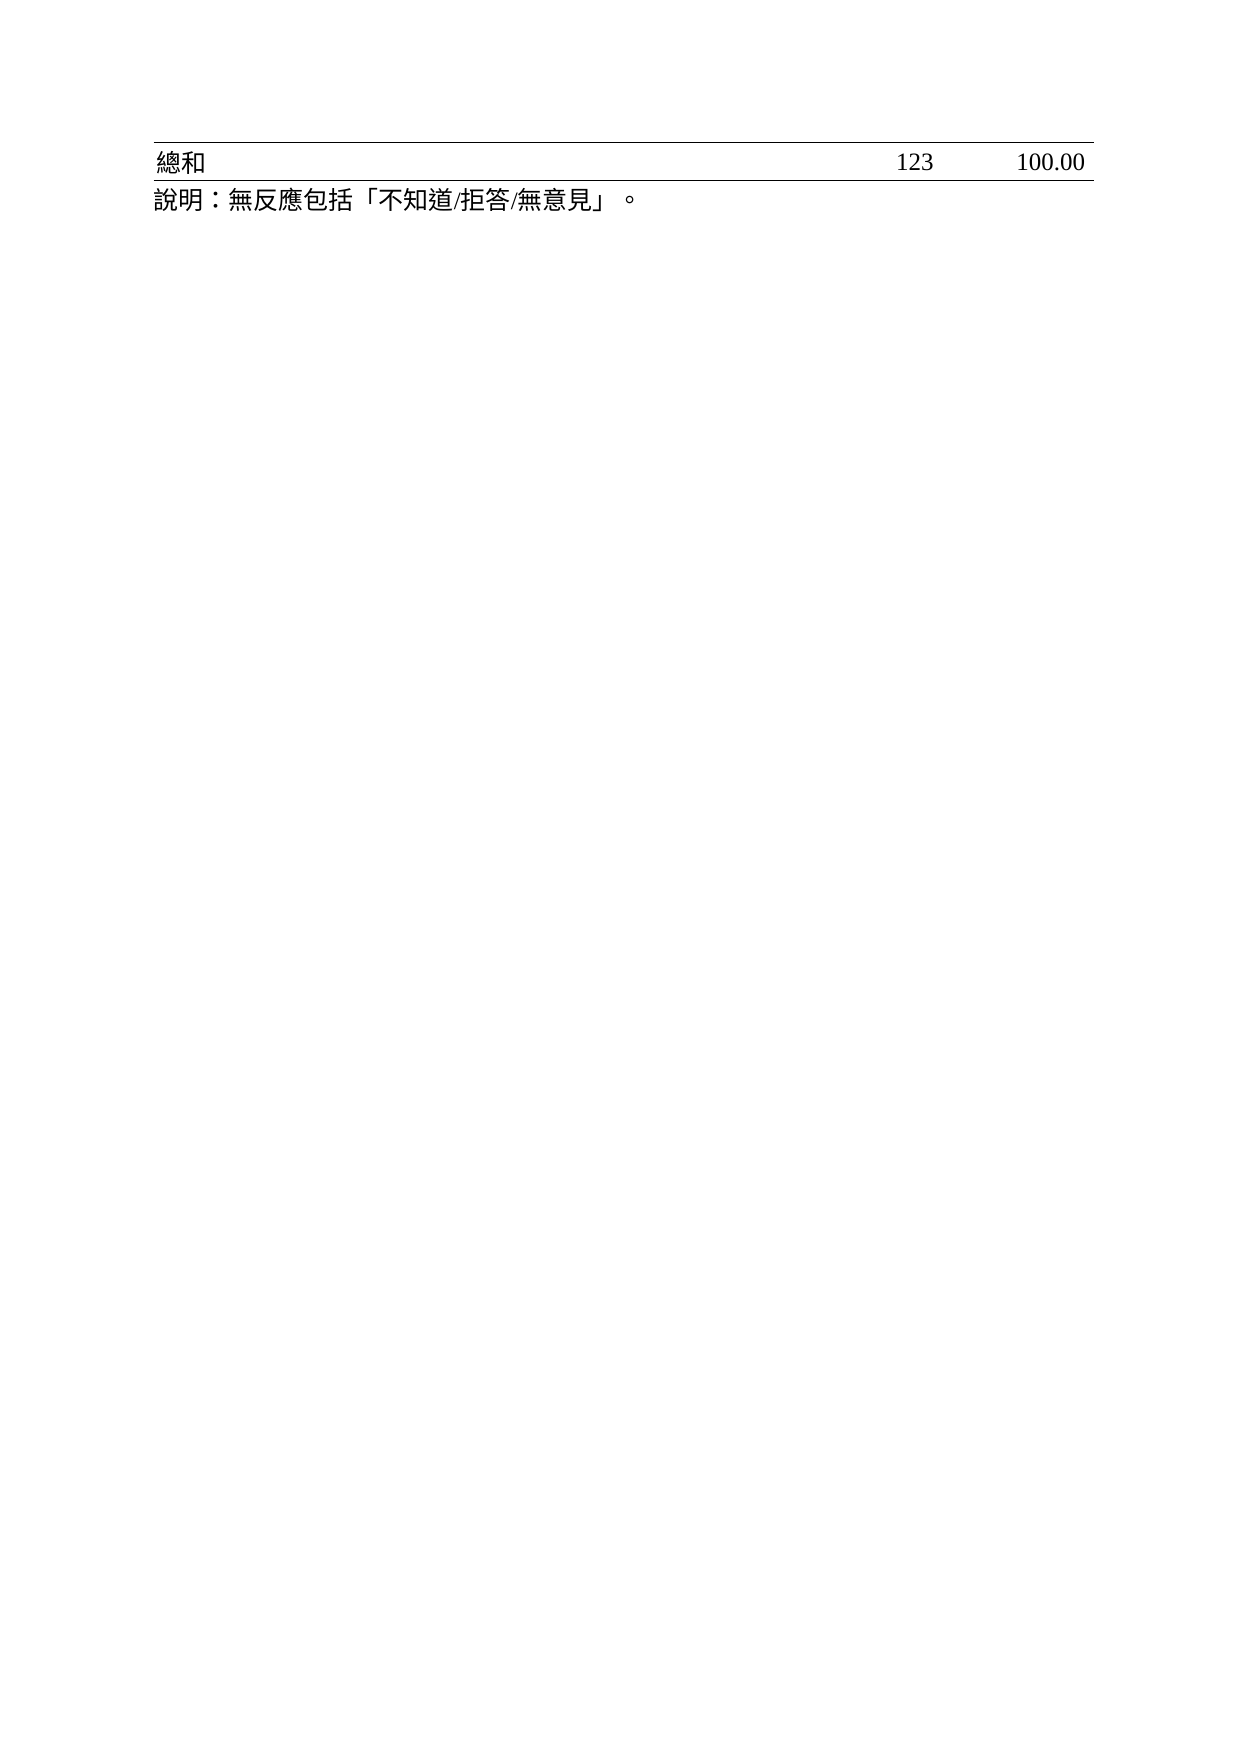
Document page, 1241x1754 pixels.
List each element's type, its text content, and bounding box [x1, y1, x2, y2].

table_cell 100.00 [936, 143, 1094, 179]
text 說明：無反應包括「不知道/拒答/無意見」。 [153, 181, 1066, 217]
table_cell 總和 [154, 143, 778, 179]
table_cell 123 [778, 143, 936, 179]
